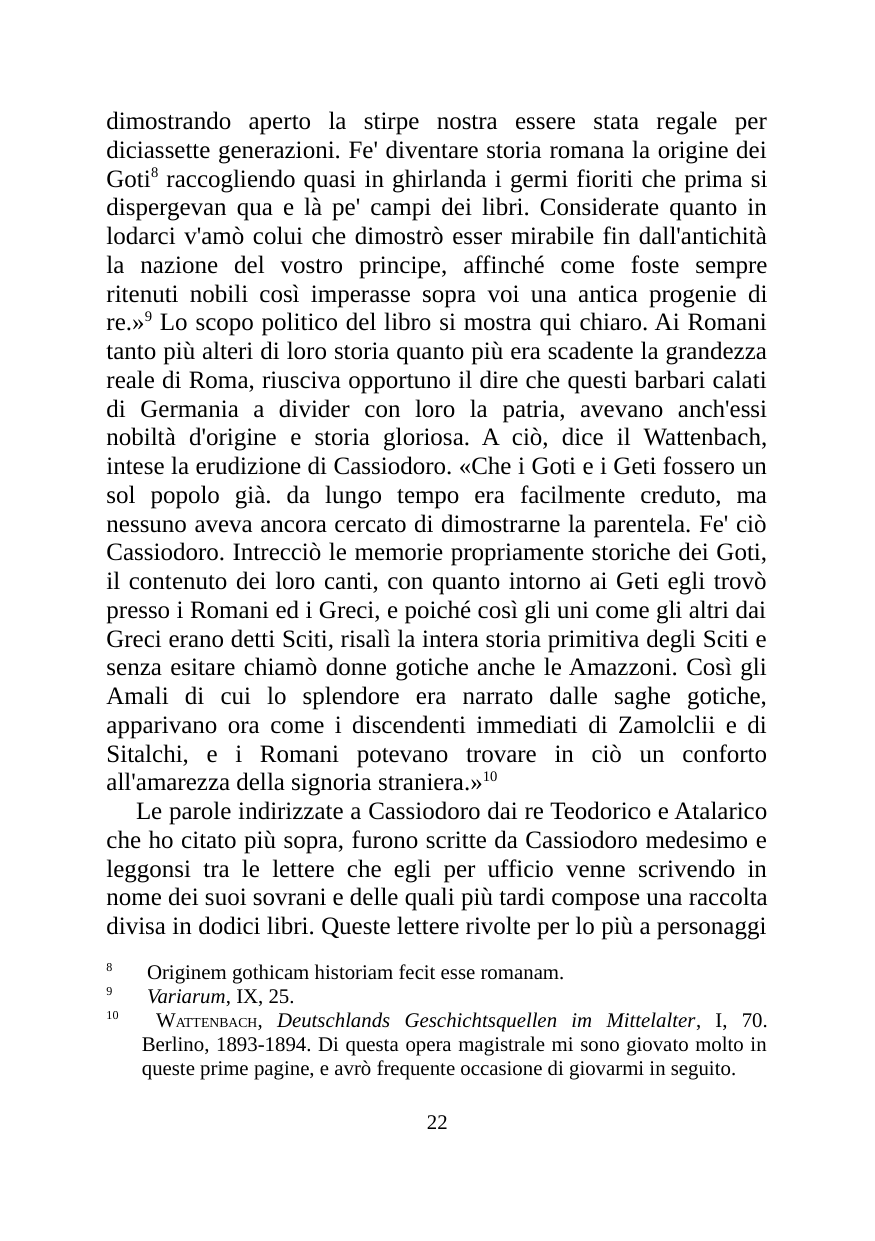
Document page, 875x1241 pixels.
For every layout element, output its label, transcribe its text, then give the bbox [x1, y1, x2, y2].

text Le parole indirizzate a Cassiodoro dai re Teodorico e Atalarico che ho citato più sopra, furono scritte da Cassiodoro medesimo e leggonsi tra le lettere che egli per ufficio venne scrivendo in nome dei suoi sovrani e delle quali più tardi compose una raccolta divisa in dodici libri. Queste lettere rivolte per lo più a personaggi [106, 796, 768, 940]
text Wattenbach, Deutschlands Geschichtsquellen im Mittelalter, I, 70. Berlino, 1893-1894. Di questa opera magistrale mi sono giovato molto in queste prime pagine, e avrò frequente occasione di giovarmi in seguito. [106, 1008, 768, 1080]
text Originem gothicam historiam fecit esse romanam. [106, 960, 768, 984]
text dimostrando aperto la stirpe nostra essere stata regale per diciassette generazioni. Fe' diventare storia romana la origine dei Goti raccogliendo quasi in ghirlanda i germi fioriti che prima si dispergevan qua e là pe' campi dei libri. Considerate quanto in lodarci v'amò colui che dimostrò esser mirabile fin dall'antichità la nazione del vostro principe, affinché come foste sempre ritenuti nobili così imperasse sopra voi una antica progenie di re.» Lo scopo politico del libro si mostra qui chiaro. Ai Romani tanto più alteri di loro storia quanto più era scadente la grandezza reale di Roma, riusciva opportuno il dire che questi barbari calati di Germania a divider con loro la patria, avevano anch'essi nobiltà d'origine e storia gloriosa. A ciò, dice il Wattenbach, intese la erudizione di Cassiodoro. «Che i Goti e i Geti fossero un sol popolo già. da lungo tempo era facilmente creduto, ma nessuno aveva ancora cercato di dimostrarne la parentela. Fe' ciò Cassiodoro. Intrecciò le memorie propriamente storiche dei Goti, il contenuto dei loro canti, con quanto intorno ai Geti egli trovò presso i Romani ed i Greci, e poiché così gli uni come gli altri dai Greci erano detti Sciti, risalì la intera storia primitiva degli Sciti e senza esitare chiamò donne gotiche anche le Amazzoni. Così gli Amali di cui lo splendore era narrato dalle saghe gotiche, apparivano ora come i discendenti immediati di Zamolclii e di Sitalchi, e i Romani potevano trovare in ciò un conforto all'amarezza della signoria straniera.» [106, 106, 768, 796]
text Variarum, IX, 25. [106, 984, 768, 1008]
